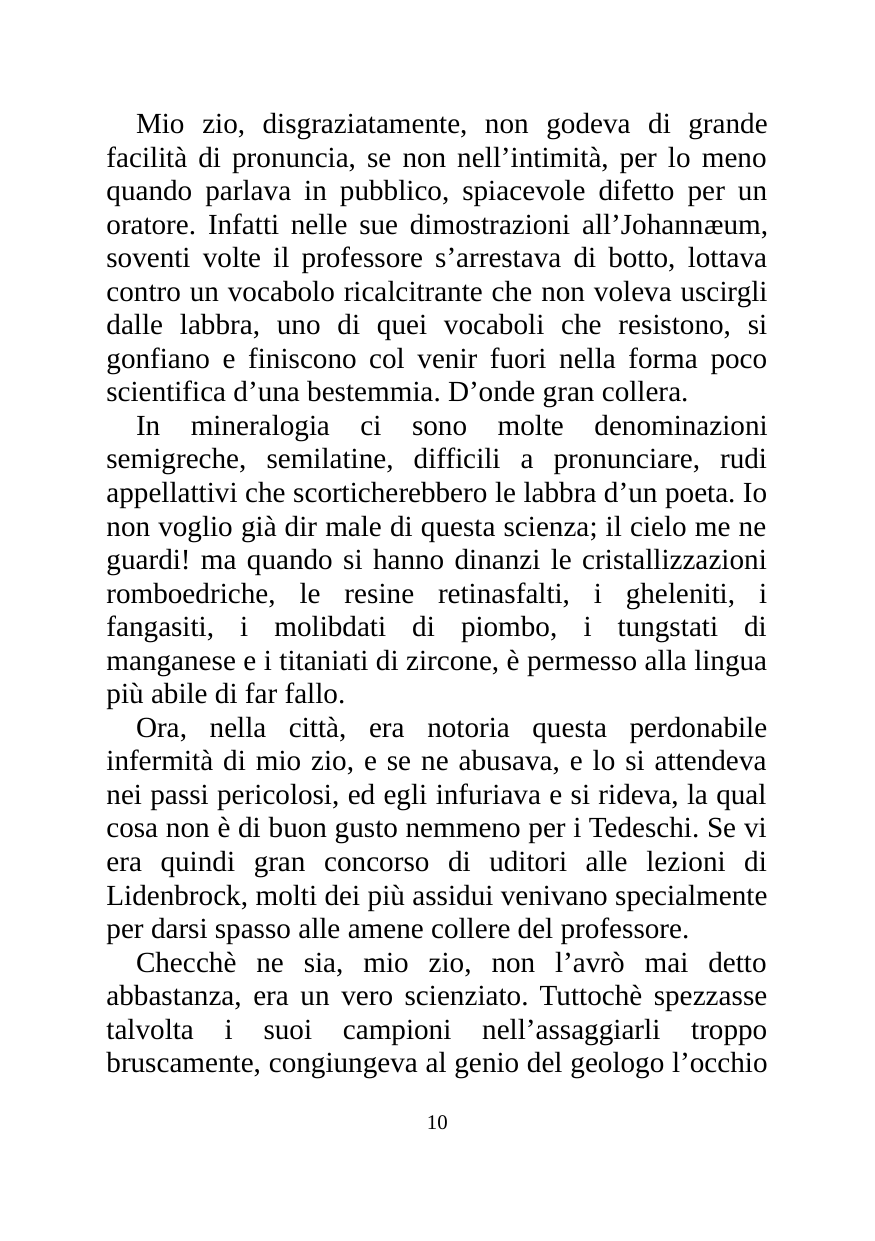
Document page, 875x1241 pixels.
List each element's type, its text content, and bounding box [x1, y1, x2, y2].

text In mineralogia ci sono molte denominazioni semigreche, semilatine, difficili a pronunciare, rudi appellattivi che scorticherebbero le labbra d’un poeta. Io non voglio già dir male di questa scienza; il cielo me ne guardi! ma quando si hanno dinanzi le cristallizzazioni romboedriche, le resine retinasfalti, i gheleniti, i fangasiti, i molibdati di piombo, i tungstati di manganese e i titaniati di zircone, è permesso alla lingua più abile di far fallo. [106, 408, 768, 710]
text Mio zio, disgraziatamente, non godeva di grande facilità di pronuncia, se non nell’intimità, per lo meno quando parlava in pubblico, spiacevole difetto per un oratore. Infatti nelle sue dimostrazioni all’Johannæum, soventi volte il professore s’arrestava di botto, lottava contro un vocabolo ricalcitrante che non voleva uscirgli dalle labbra, uno di quei vocaboli che resistono, si gonfiano e finiscono col venir fuori nella forma poco scientifica d’una bestemmia. D’onde gran collera. [106, 106, 768, 408]
text Ora, nella città, era notoria questa perdonabile infermità di mio zio, e se ne abusava, e lo si attendeva nei passi pericolosi, ed egli infuriava e si rideva, la qual cosa non è di buon gusto nemmeno per i Tedeschi. Se vi era quindi gran concorso di uditori alle lezioni di Lidenbrock, molti dei più assidui venivano specialmente per darsi spasso alle amene collere del professore. [106, 710, 768, 945]
text Checchè ne sia, mio zio, non l’avrò mai detto abbastanza, era un vero scienziato. Tuttochè spezzasse talvolta i suoi campioni nell’assaggiarli troppo bruscamente, congiungeva al genio del geologo l’occhio [106, 945, 768, 1079]
